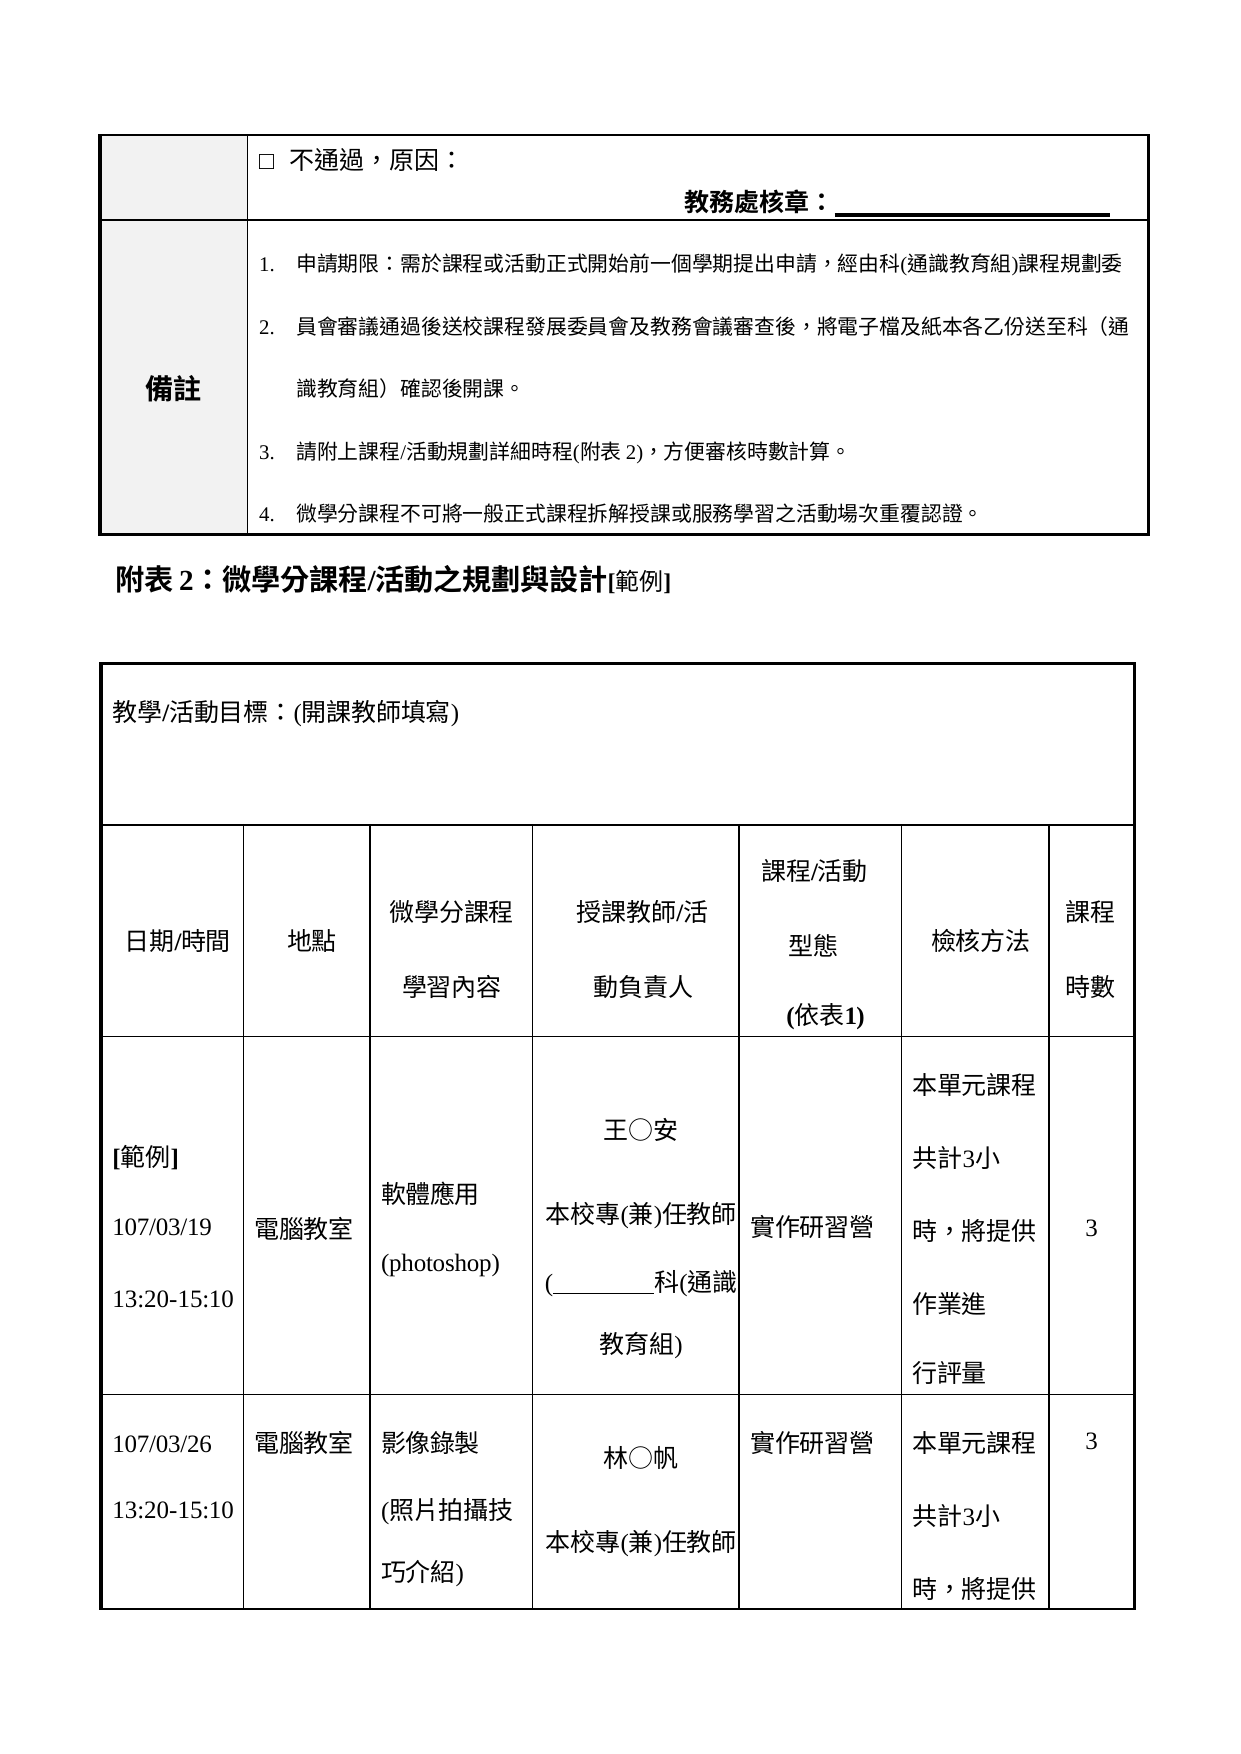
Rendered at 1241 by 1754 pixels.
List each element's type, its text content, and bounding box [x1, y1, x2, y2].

table_header 教學/活動目標：(開課教師填寫) [103, 665, 1133, 824]
table_cell 微學分課程學習內容 [371, 826, 532, 1036]
table_cell 檢核方法 [902, 826, 1048, 1036]
table_cell 日期/時間 [103, 826, 243, 1036]
table_cell 王○安 本校專(兼)任教師 ( 科(通識教育組) [533, 1037, 738, 1393]
table_cell 3 [1050, 1395, 1133, 1608]
text 附表2：微學分課程/活動之規劃與設計[範例] [115, 536, 1152, 599]
table_cell 課程時數 [1050, 826, 1133, 1036]
table_cell 授課教師/活動負責人 [533, 826, 738, 1036]
table_cell 107/03/26 13:20-15:10 [103, 1395, 243, 1608]
table_cell 林○帆 本校專(兼)任教師 [533, 1395, 738, 1608]
table_cell 影像錄製 (照片拍攝技巧介紹) [371, 1395, 532, 1608]
table_cell 實作研習營 [740, 1037, 901, 1393]
table_cell 實作研習營 [740, 1395, 901, 1608]
table_cell 本單元課程共計3小時，將提供 [902, 1395, 1048, 1608]
table_cell 申請期限：需於課程或活動正式開始前一個學期提出申請，經由科(通識教育組)課程規劃委 員會審議通過後送校課程發展委員會及教務會議審查後，將電子檔及紙本各乙份送至科（通識教育組）確認後開課。 請附上課程/活動規劃詳細時程(附表2)，方便審核時數計算。 微學分課程不可將一般正式課程拆解授課或服務學習之活動場次重覆認證。 [248, 221, 1147, 533]
table_cell [102, 136, 247, 219]
table_cell 備註 [102, 221, 247, 533]
table_cell [範例] 107/03/19 13:20-15:10 [103, 1037, 243, 1393]
table_cell 3 [1050, 1037, 1133, 1393]
table_cell 電腦教室 [244, 1395, 369, 1608]
table_cell 課程/活動型態 (依表1) [740, 826, 901, 1036]
table_cell 軟體應用 (photoshop) [371, 1037, 532, 1393]
table_cell □ 不通過，原因： 教務處核章： [248, 136, 1147, 219]
table_cell 電腦教室 [244, 1037, 369, 1393]
table_cell 地點 [244, 826, 369, 1036]
table_cell 本單元課程共計3小時，將提供作業進 行評量 [902, 1037, 1048, 1393]
